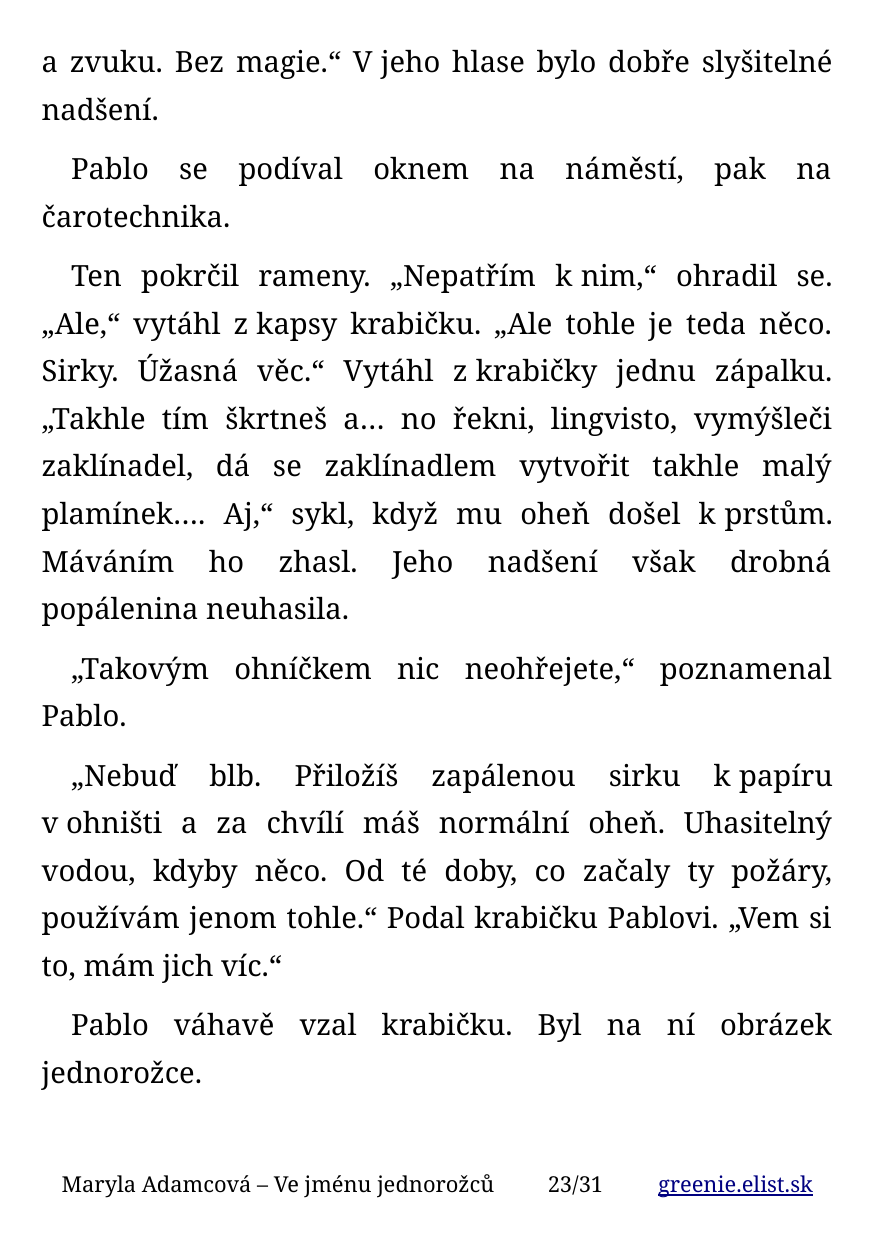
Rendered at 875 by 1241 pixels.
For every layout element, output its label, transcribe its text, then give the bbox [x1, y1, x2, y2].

text Pablo váhavě vzal krabičku. Byl na ní obrázek jednorožce. [41, 1005, 833, 1092]
text a zvuku. Bez magie.“ V jeho hlase bylo dobře slyšitelné nadšení. [41, 41, 833, 129]
text Ten pokrčil rameny. „Nepatřím k nim,“ ohradil se. „Ale,“ vytáhl z kapsy krabičku. „Ale tohle je teda něco. Sirky. Úžasná věc.“ Vytáhl z krabičky jednu zápalku. „Takhle tím škrtneš a… no řekni, lingvisto, vymýšleči zaklínadel, dá se zaklínadlem vytvořit takhle malý plamínek…. Aj,“ sykl, když mu oheň došel k prstům. Máváním ho zhasl. Jeho nadšení však drobná popálenina neuhasila. [41, 255, 833, 628]
text „Takovým ohníčkem nic neohřejete,“ poznamenal Pablo. [41, 648, 833, 735]
text „Nebuď blb. Přiložíš zapálenou sirku k papíru v ohništi a za chvílí máš normální oheň. Uhasitelný vodou, kdyby něco. Od té doby, co začaly ty požáry, používám jenom tohle.“ Podal krabičku Pablovi. „Vem si to, mám jich víc.“ [41, 755, 833, 985]
text Pablo se podíval oknem na náměstí, pak na čarotechnika. [41, 148, 833, 236]
